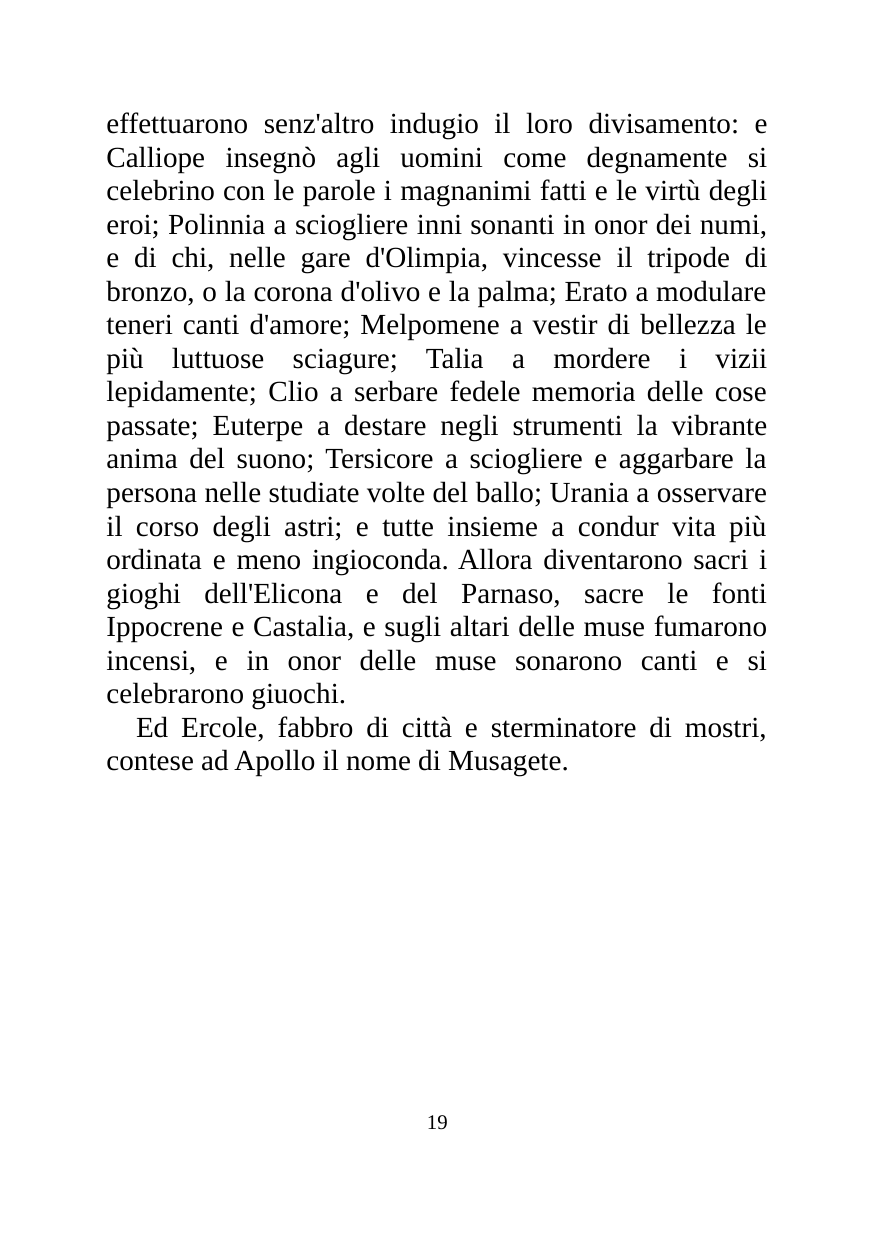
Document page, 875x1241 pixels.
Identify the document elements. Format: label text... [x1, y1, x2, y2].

text effettuarono senz'altro indugio il loro divisamento: e Calliope insegnò agli uomini come degnamente si celebrino con le parole i magnanimi fatti e le virtù degli eroi; Polinnia a sciogliere inni sonanti in onor dei numi, e di chi, nelle gare d'Olimpia, vincesse il tripode di bronzo, o la corona d'olivo e la palma; Erato a modulare teneri canti d'amore; Melpomene a vestir di bellezza le più luttuose sciagure; Talia a mordere i vizii lepidamente; Clio a serbare fedele memoria delle cose passate; Euterpe a destare negli strumenti la vibrante anima del suono; Tersicore a sciogliere e aggarbare la persona nelle studiate volte del ballo; Urania a osservare il corso degli astri; e tutte insieme a condur vita più ordinata e meno ingioconda. Allora diventarono sacri i gioghi dell'Elicona e del Parnaso, sacre le fonti Ippocrene e Castalia, e sugli altari delle muse fumarono incensi, e in onor delle muse sonarono canti e si celebrarono giuochi. [106, 106, 768, 710]
text Ed Ercole, fabbro di città e sterminatore di mostri, contese ad Apollo il nome di Musagete. [106, 710, 768, 777]
